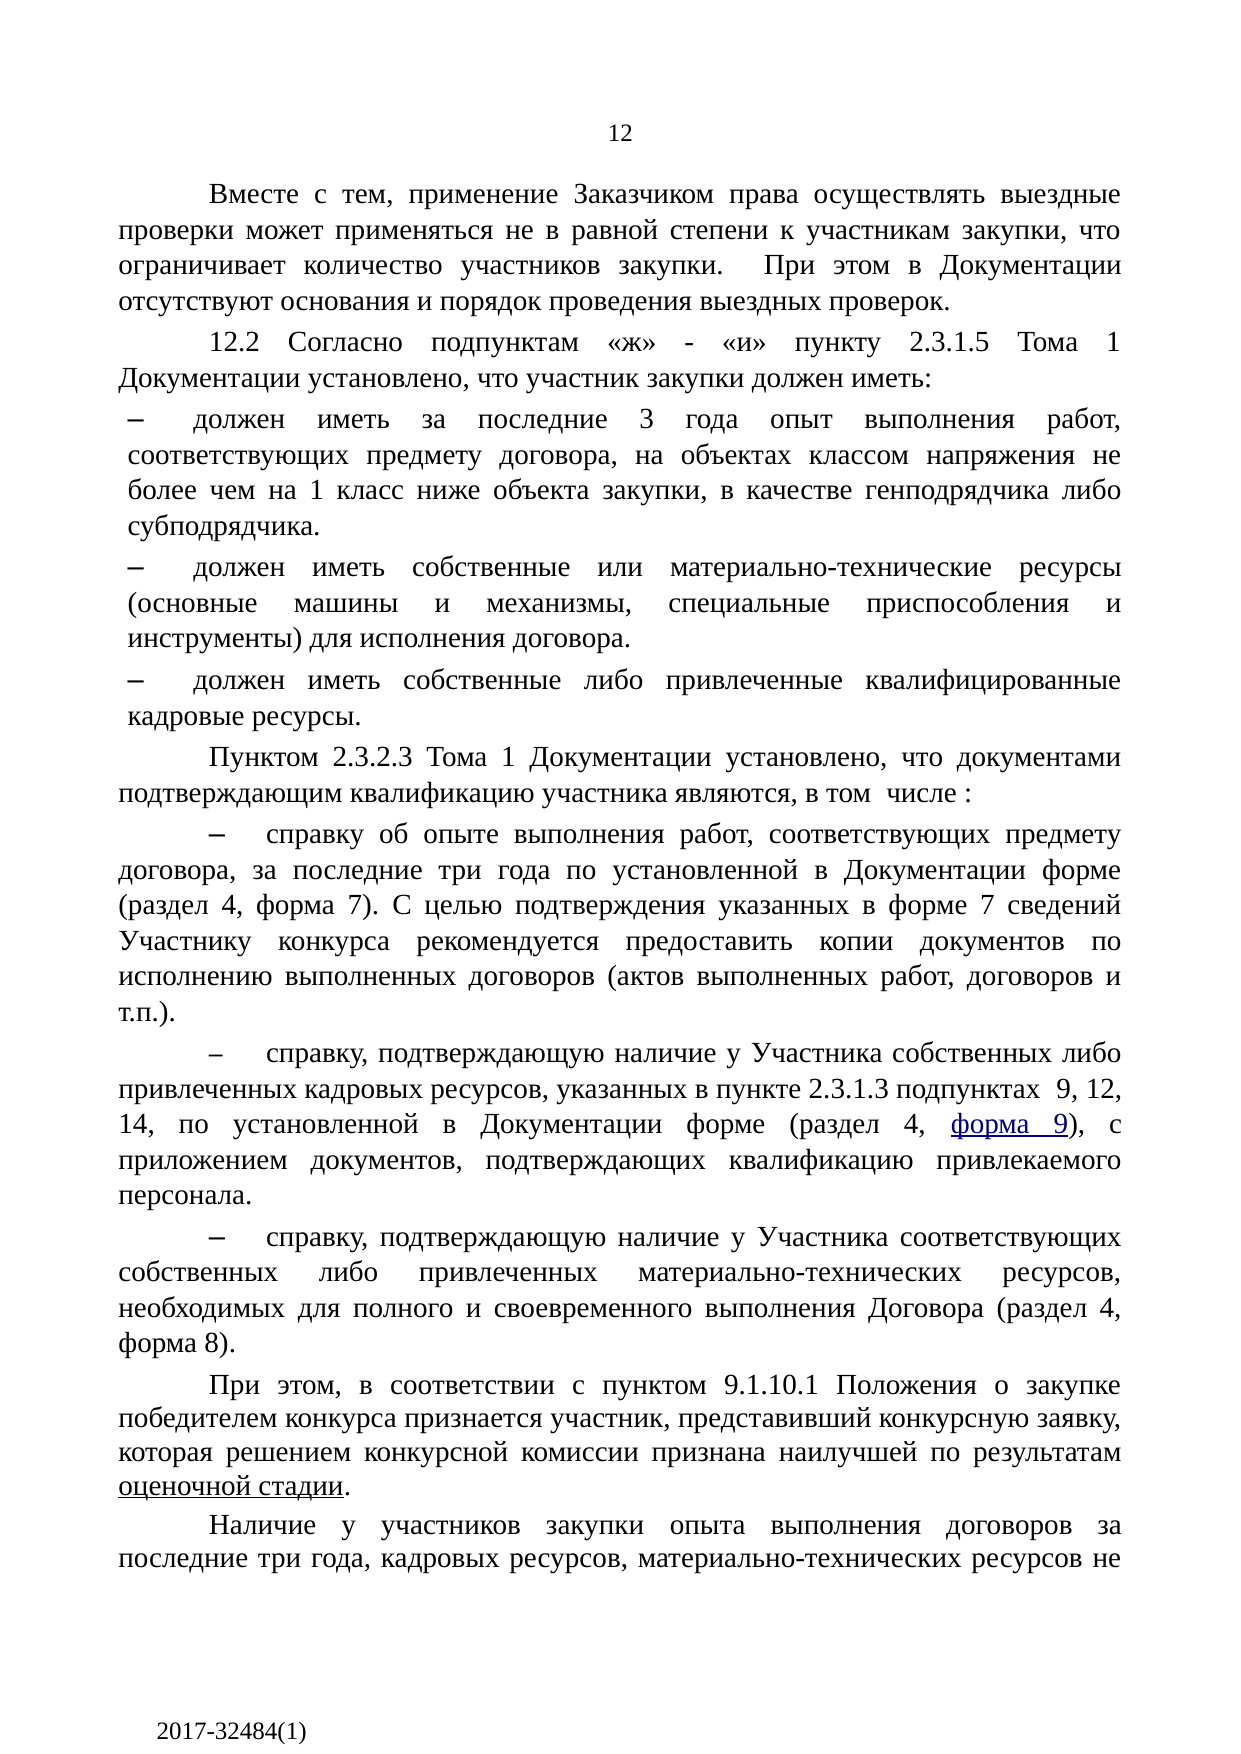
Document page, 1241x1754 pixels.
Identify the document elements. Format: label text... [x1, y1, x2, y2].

text При этом, в соответствии с пунктом 9.1.10.1 Положения о закупке победителем конкурса признается участник, представивший конкурсную заявку, которая решением конкурсной комиссии признана наилучшей по результатам оценочной стадии. [118, 1367, 1122, 1501]
list справку, подтверждающую наличие у Участника соответствующих собственных либо привлеченных материально-технических ресурсов, необходимых для полного и своевременного выполнения Договора (раздел 4, форма 8). [118, 1219, 1122, 1359]
list должен иметь собственные или материально-технические ресурсы (основные машины и механизмы, специальные приспособления и инструменты) для исполнения договора. [127, 549, 1122, 654]
text Наличие у участников закупки опыта выполнения договоров за последние три года, кадровых ресурсов, материально-технических ресурсов не [118, 1507, 1122, 1574]
list справку об опыте выполнения работ, соответствующих предмету договора, за последние три года по установленной в Документации форме (раздел 4, форма 7). С целью подтверждения указанных в форме 7 сведений Участнику конкурса рекомендуется предоставить копии документов по исполнению выполненных договоров (актов выполненных работ, договоров и т.п.). [118, 816, 1122, 1027]
list справку, подтверждающую наличие у Участника собственных либо привлеченных кадровых ресурсов, указанных в пункте 2.3.1.3 подпунктах 9, 12, 14, по установленной в Документации форме (раздел 4, форма 9), с приложением документов, подтверждающих квалификацию привлекаемого персонала. [118, 1035, 1122, 1211]
text Вместе с тем, применение Заказчиком права осуществлять выездные проверки может применяться не в равной степени к участникам закупки, что ограничивает количество участников закупки. При этом в Документации отсутствуют основания и порядок проведения выездных проверок. [118, 176, 1122, 316]
text Пунктом 2.3.2.3 Тома 1 Документации установлено, что документами подтверждающим квалификацию участника являются, в том числе : [118, 739, 1122, 808]
text 12.2 Согласно подпунктам «ж» - «и» пункту 2.3.1.5 Тома 1 Документации установлено, что участник закупки должен иметь: [118, 324, 1122, 393]
list должен иметь собственные либо привлеченные квалифицированные кадровые ресурсы. [127, 662, 1122, 731]
list должен иметь за последние 3 года опыт выполнения работ, соответствующих предмету договора, на объектах классом напряжения не более чем на 1 класс ниже объекта закупки, в качестве генподрядчика либо субподрядчика. [127, 401, 1122, 542]
